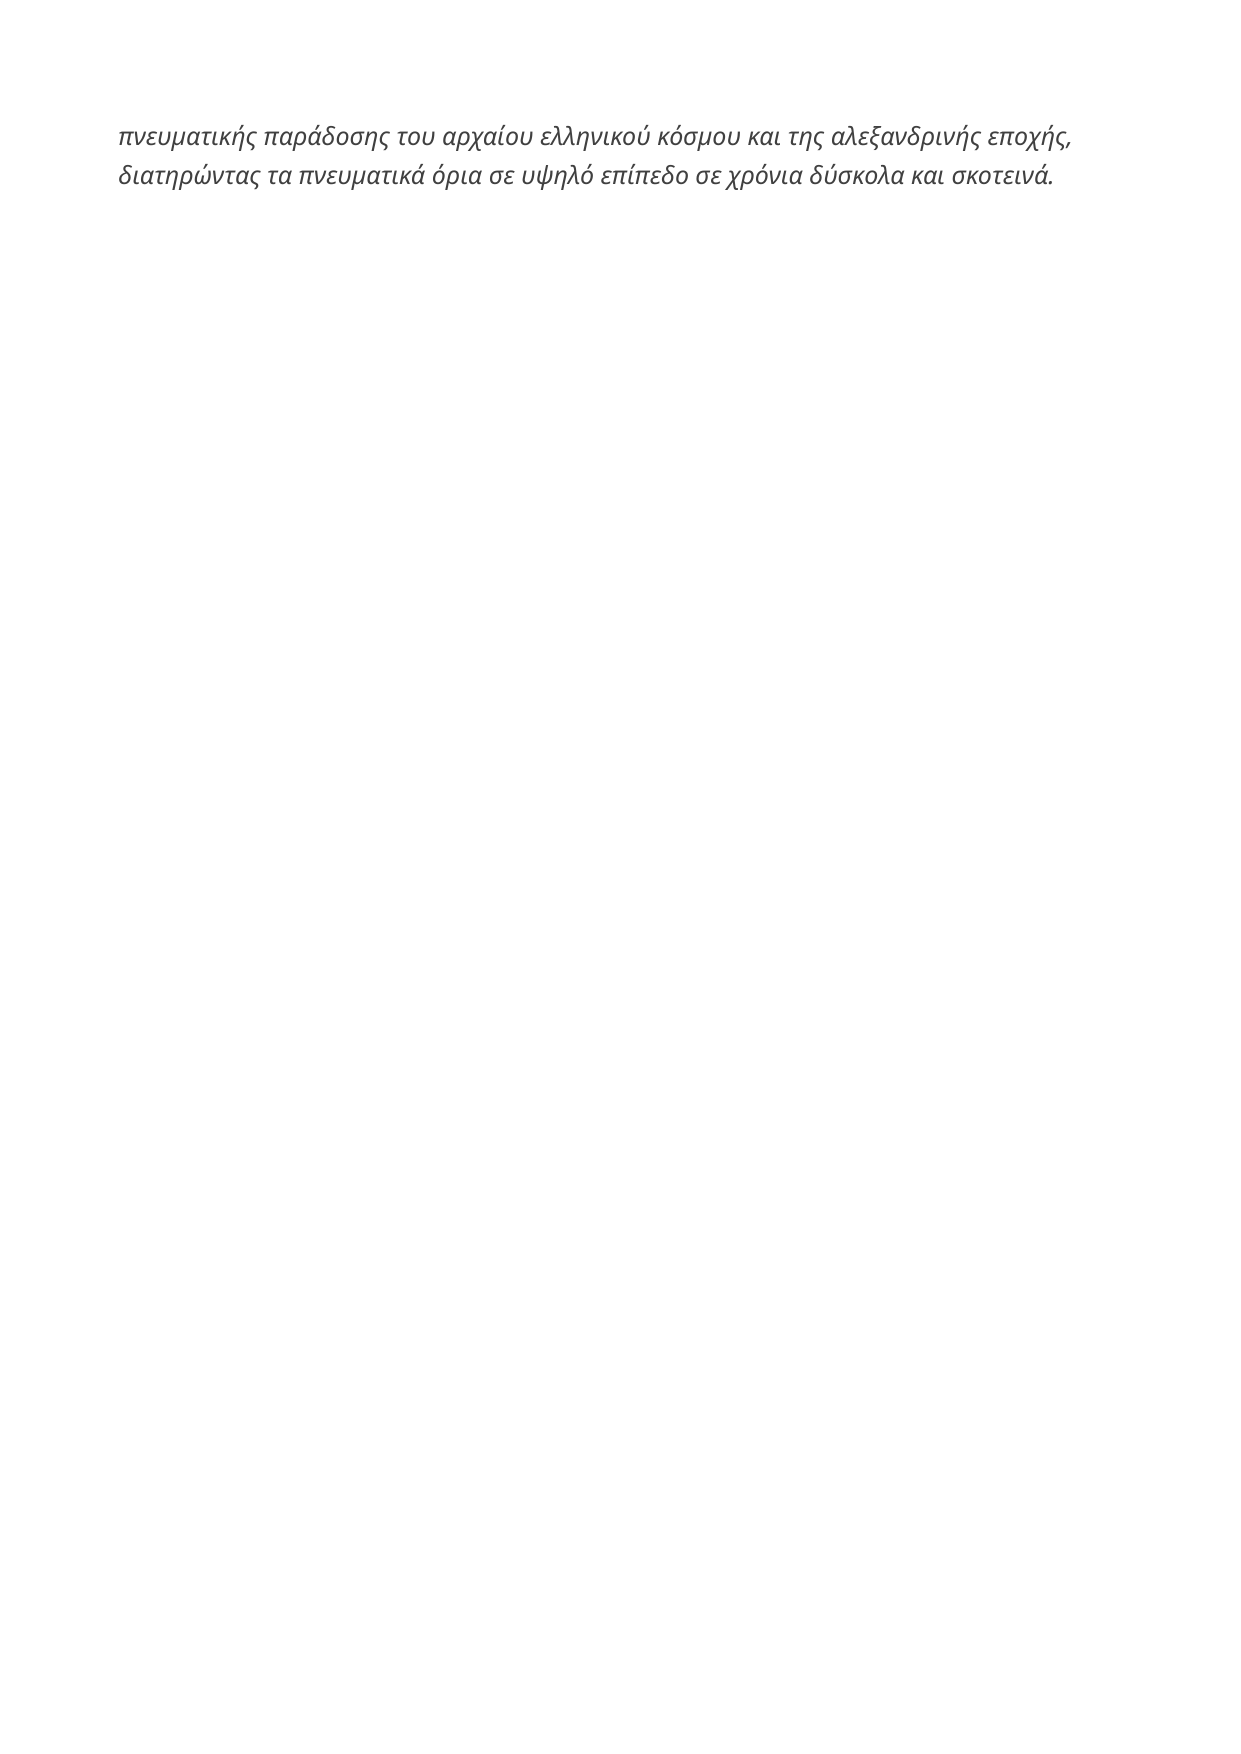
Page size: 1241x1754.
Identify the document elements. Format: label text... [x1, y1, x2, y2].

text πνευματικής παράδοσης του αρχαίου ελληνικού κόσμου και της αλεξανδρινής εποχής, διατηρώντας τα πνευματικά όρια σε υψηλό επίπεδο σε χρόνια δύσκολα και σκοτεινά. [118, 118, 1122, 191]
